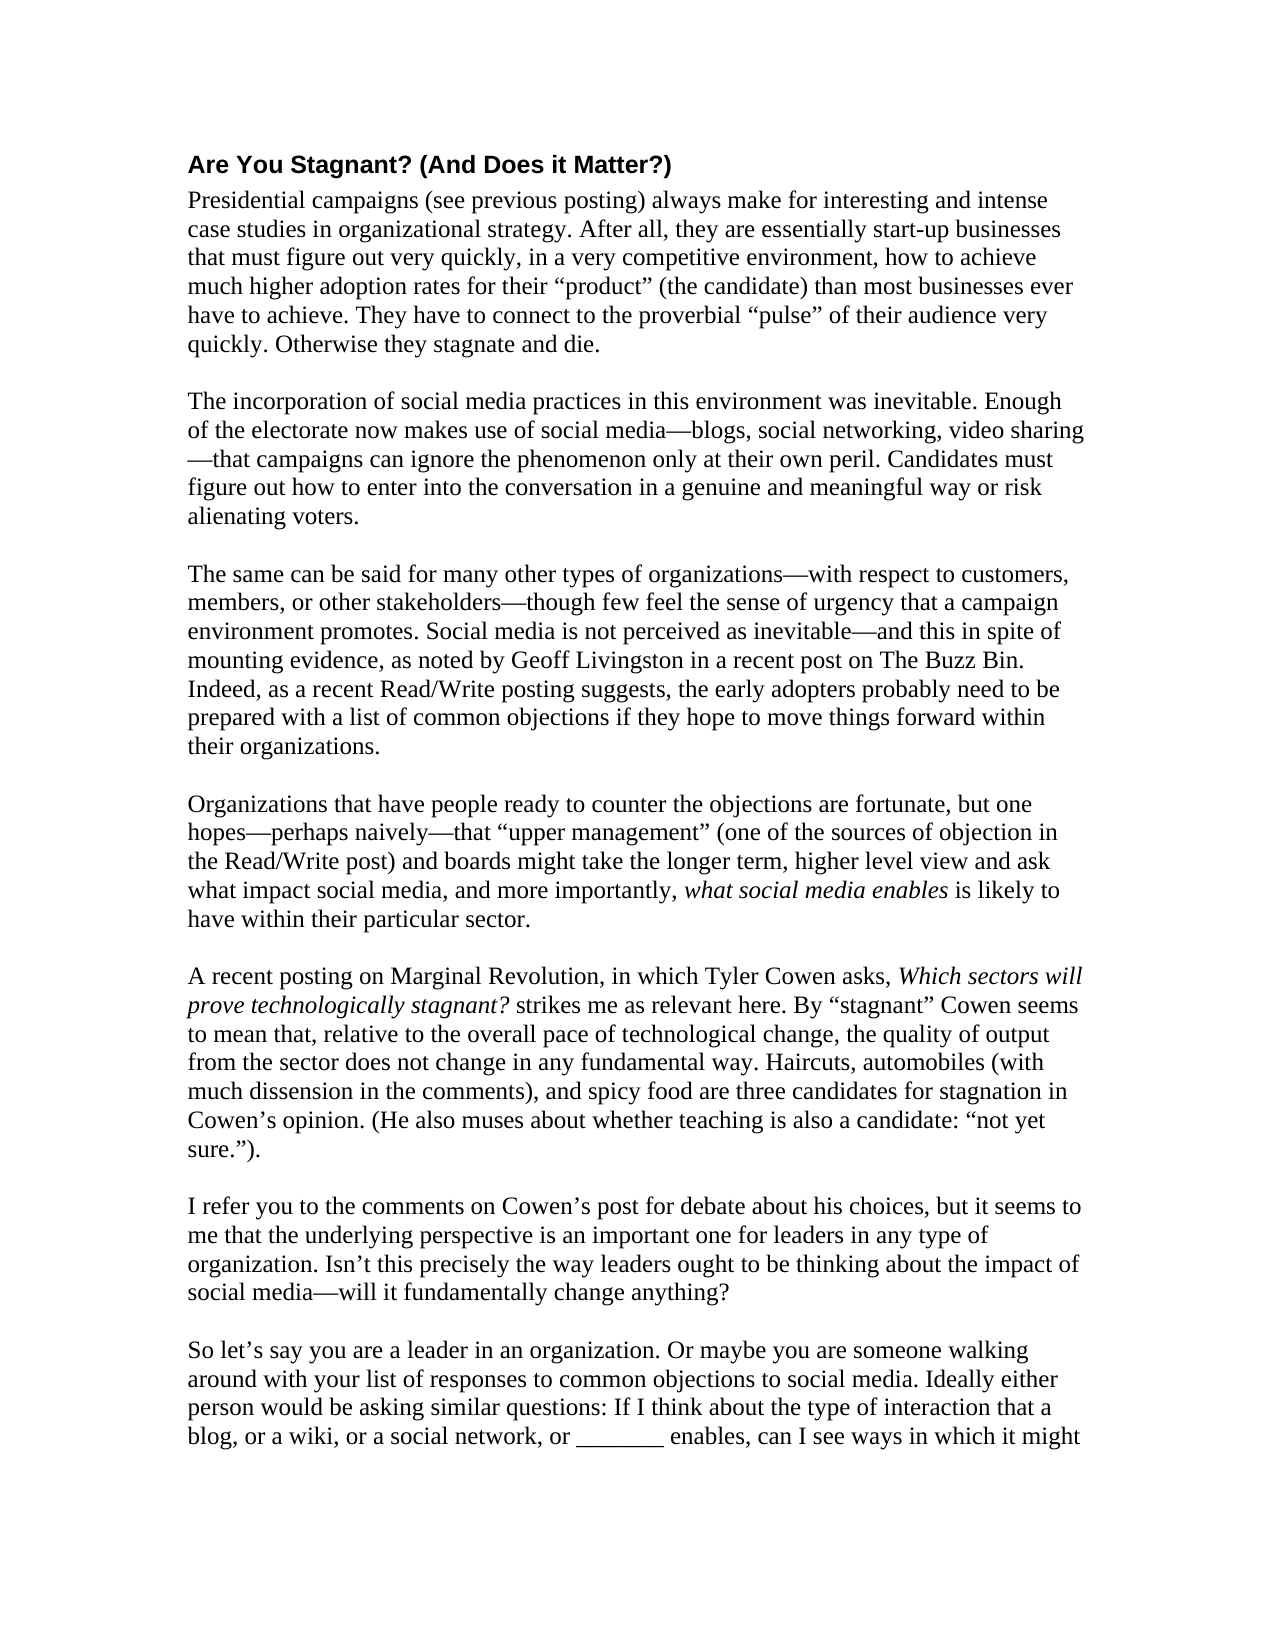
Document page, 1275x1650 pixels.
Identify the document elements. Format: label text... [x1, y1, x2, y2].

text Organizations that have people ready to counter the objections are fortunate, but one hopes—perhaps naively—that “upper management” (one of the sources of objection in the Read/Write post) and boards might take the longer term, higher level view and ask what impact social media, and more importantly, what social media enables is likely to have within their particular sector. [187, 789, 1087, 932]
text I refer you to the comments on Cowen’s post for debate about his choices, but it seems to me that the underlying perspective is an important one for leaders in any type of organization. Isn’t this precisely the way leaders ought to be thinking about the impact of social media—will it fundamentally change anything? [187, 1191, 1087, 1306]
text Presidential campaigns (see previous posting) always make for interesting and intense case studies in organizational strategy. After all, they are essentially start-up businesses that must figure out very quickly, in a very competitive environment, how to achieve much higher adoption rates for their “product” (the candidate) than most businesses ever have to achieve. They have to connect to the proverbial “pulse” of their audience very quickly. Otherwise they stagnate and die. [187, 185, 1087, 357]
text A recent posting on Marginal Revolution, in which Tyler Cowen asks, Which sectors will prove technologically stagnant? strikes me as relevant here. By “stagnant” Cowen seems to mean that, relative to the overall pace of technological change, the quality of output from the sector does not change in any fundamental way. Haircuts, automobiles (with much dissension in the comments), and spicy food are three candidates for stagnation in Cowen’s opinion. (He also muses about whether teaching is also a candidate: “not yet sure.”). [187, 961, 1087, 1162]
text The incorporation of social media practices in this environment was inevitable. Enough of the electorate now makes use of social media—blogs, social networking, video sharing—that campaigns can ignore the phenomenon only at their own peril. Candidates must figure out how to enter into the conversation in a genuine and meaningful way or risk alienating voters. [187, 386, 1087, 530]
text The same can be said for many other types of organizations—with respect to customers, members, or other stakeholders—though few feel the sense of urgency that a campaign environment promotes. Social media is not perceived as inevitable—and this in spite of mounting evidence, as noted by Geoff Livingston in a recent post on The Buzz Bin. Indeed, as a recent Read/Write posting suggests, the early adopters probably need to be prepared with a list of common objections if they hope to move things forward within their organizations. [187, 559, 1087, 760]
text So let’s say you are a leader in an organization. Or maybe you are someone walking around with your list of responses to common objections to social media. Ideally either person would be asking similar questions: If I think about the type of interaction that a blog, or a wiki, or a social network, or _______ enables, can I see ways in which it might [187, 1335, 1087, 1450]
subtitle Are You Stagnant? (And Does it Matter?) [187, 150, 1087, 179]
